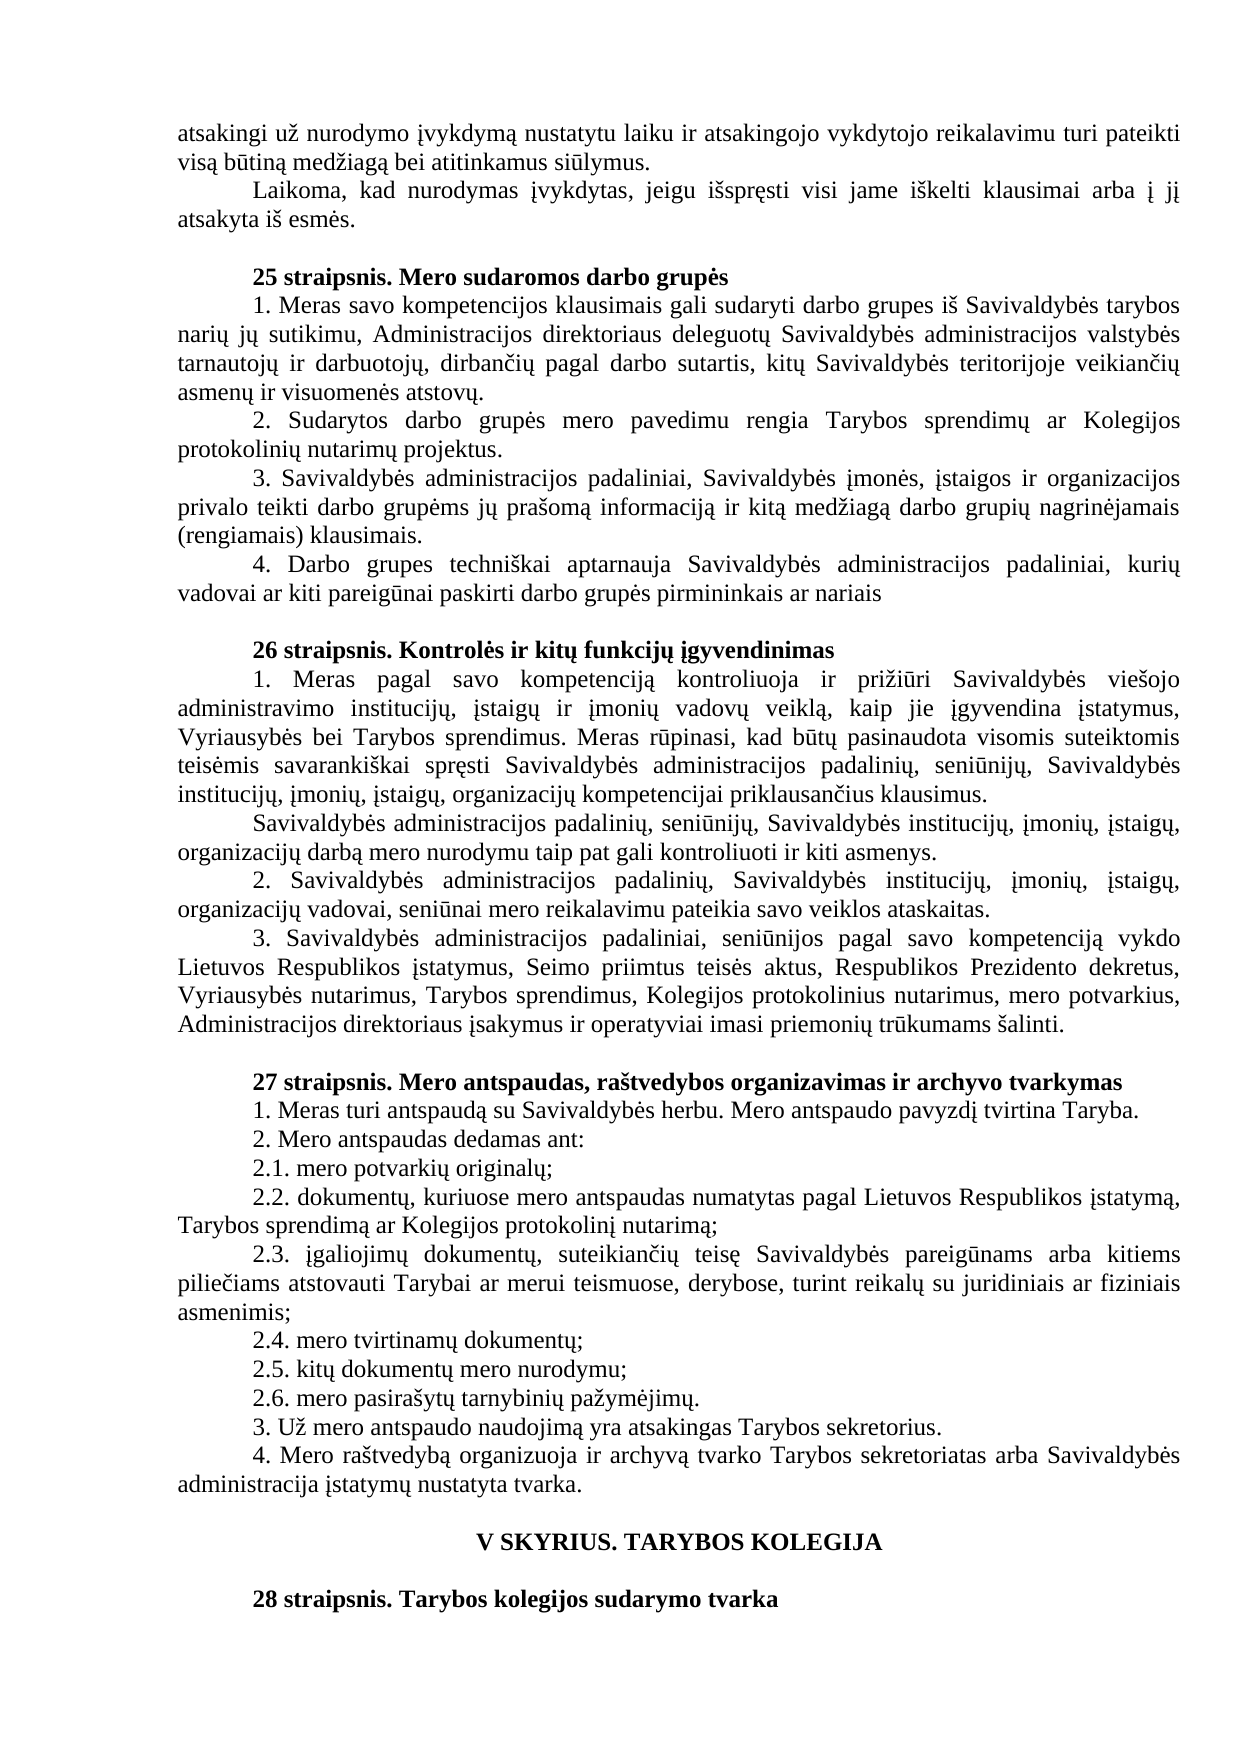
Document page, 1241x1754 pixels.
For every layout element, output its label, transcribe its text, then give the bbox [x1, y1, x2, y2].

text 26 straipsnis. Kontrolės ir kitų funkcijų įgyvendinimas [177, 636, 1181, 664]
text V SKYRIUS. TARYBOS KOLEGIJA [177, 1527, 1181, 1556]
text 4. Darbo grupes techniškai aptarnauja Savivaldybės administracijos padaliniai, kurių vadovai ar kiti pareigūnai paskirti darbo grupės pirmininkais ar nariais [177, 549, 1181, 607]
text 2.5. kitų dokumentų mero nurodymu; [177, 1354, 1181, 1383]
text 3. Savivaldybės administracijos padaliniai, Savivaldybės įmonės, įstaigos ir organizacijos privalo teikti darbo grupėms jų prašomą informaciją ir kitą medžiagą darbo grupių nagrinėjamais (rengiamais) klausimais. [177, 463, 1181, 549]
text 2. Sudarytos darbo grupės mero pavedimu rengia Tarybos sprendimų ar Kolegijos protokolinių nutarimų projektus. [177, 406, 1181, 463]
text 2.1. mero potvarkių originalų; [177, 1153, 1181, 1182]
text 2. Savivaldybės administracijos padalinių, Savivaldybės institucijų, įmonių, įstaigų, organizacijų vadovai, seniūnai mero reikalavimu pateikia savo veiklos ataskaitas. [177, 866, 1181, 923]
text 1. Meras pagal savo kompetenciją kontroliuoja ir prižiūri Savivaldybės viešojo administravimo institucijų, įstaigų ir įmonių vadovų veiklą, kaip jie įgyvendina įstatymus, Vyriausybės bei Tarybos sprendimus. Meras rūpinasi, kad būtų pasinaudota visomis suteiktomis teisėmis savarankiškai spręsti Savivaldybės administracijos padalinių, seniūnijų, Savivaldybės institucijų, įmonių, įstaigų, organizacijų kompetencijai priklausančius klausimus. [177, 664, 1181, 808]
text atsakingi už nurodymo įvykdymą nustatytu laiku ir atsakingojo vykdytojo reikalavimu turi pateikti visą būtiną medžiagą bei atitinkamus siūlymus. [177, 118, 1181, 176]
text 3. Savivaldybės administracijos padaliniai, seniūnijos pagal savo kompetenciją vykdo Lietuvos Respublikos įstatymus, Seimo priimtus teisės aktus, Respublikos Prezidento dekretus, Vyriausybės nutarimus, Tarybos sprendimus, Kolegijos protokolinius nutarimus, mero potvarkius, Administracijos direktoriaus įsakymus ir operatyviai imasi priemonių trūkumams šalinti. [177, 923, 1181, 1038]
text 2.4. mero tvirtinamų dokumentų; [177, 1326, 1181, 1354]
text 4. Mero raštvedybą organizuoja ir archyvą tvarko Tarybos sekretoriatas arba Savivaldybės administracija įstatymų nustatyta tvarka. [177, 1441, 1181, 1498]
text 28 straipsnis. Tarybos kolegijos sudarymo tvarka [177, 1584, 1181, 1613]
text 25 straipsnis. Mero sudaromos darbo grupės [177, 262, 1181, 291]
text 1. Meras turi antspaudą su Savivaldybės herbu. Mero antspaudo pavyzdį tvirtina Taryba. [177, 1096, 1181, 1124]
text 27 straipsnis. Mero antspaudas, raštvedybos organizavimas ir archyvo tvarkymas [177, 1067, 1181, 1096]
text Laikoma, kad nurodymas įvykdytas, jeigu išspręsti visi jame iškelti klausimai arba į jį atsakyta iš esmės. [177, 176, 1181, 233]
text 1. Meras savo kompetencijos klausimais gali sudaryti darbo grupes iš Savivaldybės tarybos narių jų sutikimu, Administracijos direktoriaus deleguotų Savivaldybės administracijos valstybės tarnautojų ir darbuotojų, dirbančių pagal darbo sutartis, kitų Savivaldybės teritorijoje veikiančių asmenų ir visuomenės atstovų. [177, 291, 1181, 406]
text 2.2. dokumentų, kuriuose mero antspaudas numatytas pagal Lietuvos Respublikos įstatymą, Tarybos sprendimą ar Kolegijos protokolinį nutarimą; [177, 1182, 1181, 1239]
text 2.3. įgaliojimų dokumentų, suteikiančių teisę Savivaldybės pareigūnams arba kitiems piliečiams atstovauti Tarybai ar merui teismuose, derybose, turint reikalų su juridiniais ar fiziniais asmenimis; [177, 1239, 1181, 1326]
text 3. Už mero antspaudo naudojimą yra atsakingas Tarybos sekretorius. [177, 1412, 1181, 1441]
text 2.6. mero pasirašytų tarnybinių pažymėjimų. [177, 1383, 1181, 1412]
text Savivaldybės administracijos padalinių, seniūnijų, Savivaldybės institucijų, įmonių, įstaigų, organizacijų darbą mero nurodymu taip pat gali kontroliuoti ir kiti asmenys. [177, 808, 1181, 866]
text 2. Mero antspaudas dedamas ant: [177, 1124, 1181, 1153]
